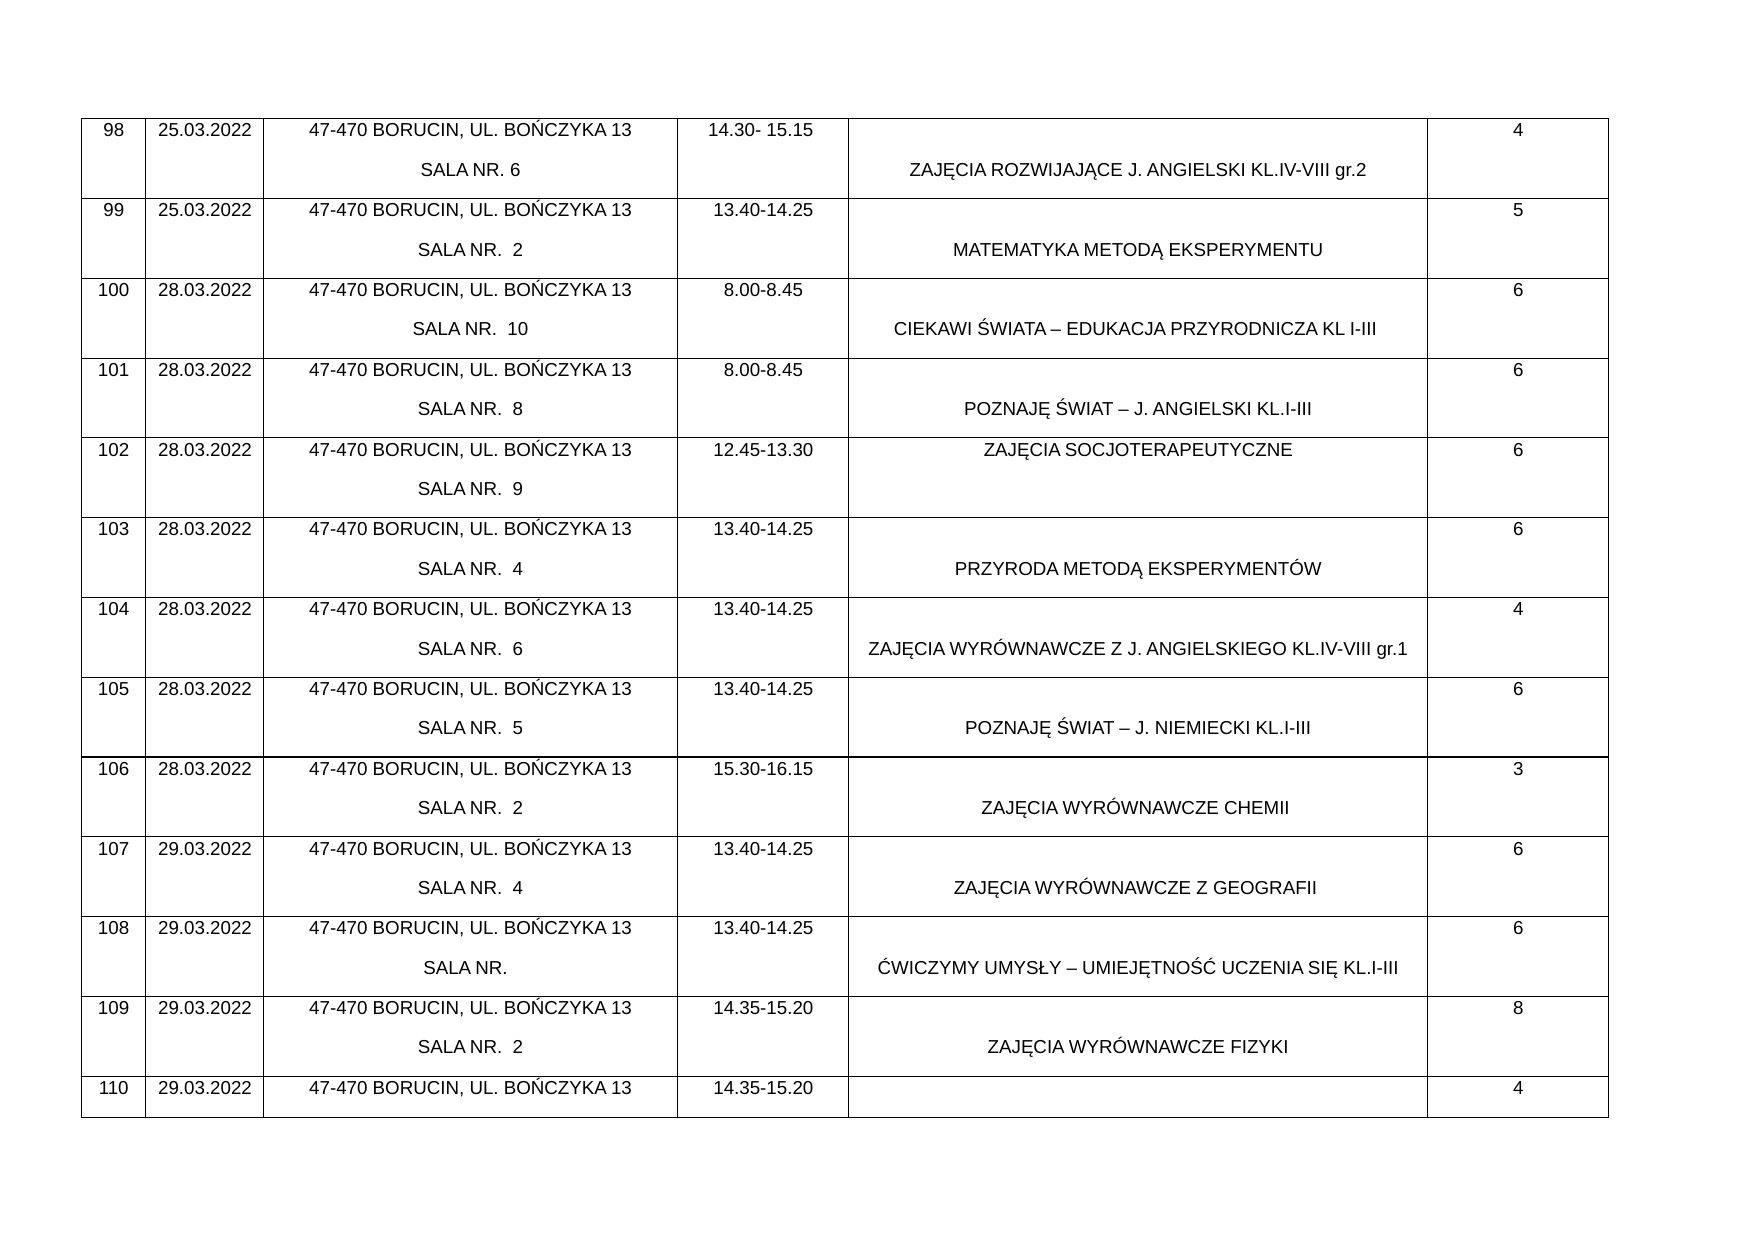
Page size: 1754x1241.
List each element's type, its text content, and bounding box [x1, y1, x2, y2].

table_cell 6 [1428, 518, 1608, 597]
table_cell 101 [82, 359, 145, 437]
table_cell 47-470 BORUCIN, UL. BOŃCZYKA 13 SALA NR. 9 [264, 438, 677, 517]
table_cell CIEKAWI ŚWIATA – EDUKACJA PRZYRODNICZA KL I-III [849, 279, 1427, 357]
table_cell POZNAJĘ ŚWIAT – J. ANGIELSKI KL.I-III [849, 359, 1427, 437]
table_cell 28.03.2022 [146, 359, 263, 437]
table_cell 28.03.2022 [146, 518, 263, 597]
table_cell 25.03.2022 [146, 119, 263, 198]
table_cell 47-470 BORUCIN, UL. BOŃCZYKA 13 SALA NR. 8 [264, 359, 677, 437]
table_cell 100 [82, 279, 145, 357]
table_cell 8.00-8.45 [678, 359, 848, 437]
table_cell 110 [82, 1077, 145, 1117]
table_cell 29.03.2022 [146, 997, 263, 1076]
table_cell 98 [82, 119, 145, 198]
table_cell 47-470 BORUCIN, UL. BOŃCZYKA 13 SALA NR. 6 [264, 119, 677, 198]
table_cell 14.35-15.20 [678, 1077, 848, 1117]
table_cell PRZYRODA METODĄ EKSPERYMENTÓW [849, 518, 1427, 597]
table_cell 13.40-14.25 [678, 199, 848, 278]
table_cell 103 [82, 518, 145, 597]
table_cell 29.03.2022 [146, 1077, 263, 1117]
table_cell 28.03.2022 [146, 758, 263, 836]
table_cell ĆWICZYMY UMYSŁY – UMIEJĘTNOŚĆ UCZENIA SIĘ KL.I-III [849, 917, 1427, 996]
table_cell 13.40-14.25 [678, 598, 848, 677]
table_cell 6 [1428, 359, 1608, 437]
table_cell ZAJĘCIA ROZWIJAJĄCE J. ANGIELSKI KL.IV-VIII gr.2 [849, 119, 1427, 198]
table_cell 5 [1428, 199, 1608, 278]
table_cell 47-470 BORUCIN, UL. BOŃCZYKA 13 SALA NR. 2 [264, 997, 677, 1076]
table_cell 108 [82, 917, 145, 996]
table_cell 4 [1428, 1077, 1608, 1117]
table_cell 8 [1428, 997, 1608, 1076]
table_cell ZAJĘCIA WYRÓWNAWCZE FIZYKI [849, 997, 1427, 1076]
table_cell 106 [82, 758, 145, 836]
table_cell 28.03.2022 [146, 279, 263, 357]
table_cell 4 [1428, 598, 1608, 677]
table_cell 47-470 BORUCIN, UL. BOŃCZYKA 13 SALA NR. [264, 917, 677, 996]
table_cell 13.40-14.25 [678, 518, 848, 597]
table_cell 3 [1428, 758, 1608, 836]
table_cell 6 [1428, 438, 1608, 517]
table_cell 13.40-14.25 [678, 837, 848, 916]
table_cell 104 [82, 598, 145, 677]
table_cell 4 [1428, 119, 1608, 198]
table_cell 102 [82, 438, 145, 517]
table_cell 47-470 BORUCIN, UL. BOŃCZYKA 13 SALA NR. 2 [264, 199, 677, 278]
table_cell 47-470 BORUCIN, UL. BOŃCZYKA 13 SALA NR. 6 [264, 598, 677, 677]
table_cell 29.03.2022 [146, 837, 263, 916]
table_cell 29.03.2022 [146, 917, 263, 996]
table_cell 47-470 BORUCIN, UL. BOŃCZYKA 13 [264, 1077, 677, 1117]
table_cell 13.40-14.25 [678, 917, 848, 996]
table_cell 28.03.2022 [146, 678, 263, 756]
table_cell 28.03.2022 [146, 598, 263, 677]
table_cell 105 [82, 678, 145, 756]
table_cell 6 [1428, 917, 1608, 996]
table_cell 13.40-14.25 [678, 678, 848, 756]
table_cell 47-470 BORUCIN, UL. BOŃCZYKA 13 SALA NR. 2 [264, 758, 677, 836]
table_cell 6 [1428, 837, 1608, 916]
table_cell 47-470 BORUCIN, UL. BOŃCZYKA 13 SALA NR. 5 [264, 678, 677, 756]
table_cell 28.03.2022 [146, 438, 263, 517]
table_cell MATEMATYKA METODĄ EKSPERYMENTU [849, 199, 1427, 278]
table_cell 99 [82, 199, 145, 278]
table_cell 6 [1428, 678, 1608, 756]
table_cell 47-470 BORUCIN, UL. BOŃCZYKA 13 SALA NR. 10 [264, 279, 677, 357]
table_cell 14.35-15.20 [678, 997, 848, 1076]
table_cell ZAJĘCIA WYRÓWNAWCZE Z J. ANGIELSKIEGO KL.IV-VIII gr.1 [849, 598, 1427, 677]
table_cell 47-470 BORUCIN, UL. BOŃCZYKA 13 SALA NR. 4 [264, 518, 677, 597]
table_cell 107 [82, 837, 145, 916]
table_cell ZAJĘCIA WYRÓWNAWCZE CHEMII [849, 758, 1427, 836]
table_cell ZAJĘCIA WYRÓWNAWCZE Z GEOGRAFII [849, 837, 1427, 916]
table_cell 12.45-13.30 [678, 438, 848, 517]
table_cell 14.30- 15.15 [678, 119, 848, 198]
table_cell 25.03.2022 [146, 199, 263, 278]
table_cell 109 [82, 997, 145, 1076]
table_cell 15.30-16.15 [678, 758, 848, 836]
table_cell 8.00-8.45 [678, 279, 848, 357]
table_cell 47-470 BORUCIN, UL. BOŃCZYKA 13 SALA NR. 4 [264, 837, 677, 916]
table_cell POZNAJĘ ŚWIAT – J. NIEMIECKI KL.I-III [849, 678, 1427, 756]
table_cell 6 [1428, 279, 1608, 357]
table_cell ZAJĘCIA SOCJOTERAPEUTYCZNE [849, 438, 1427, 517]
table_cell [849, 1077, 1427, 1117]
